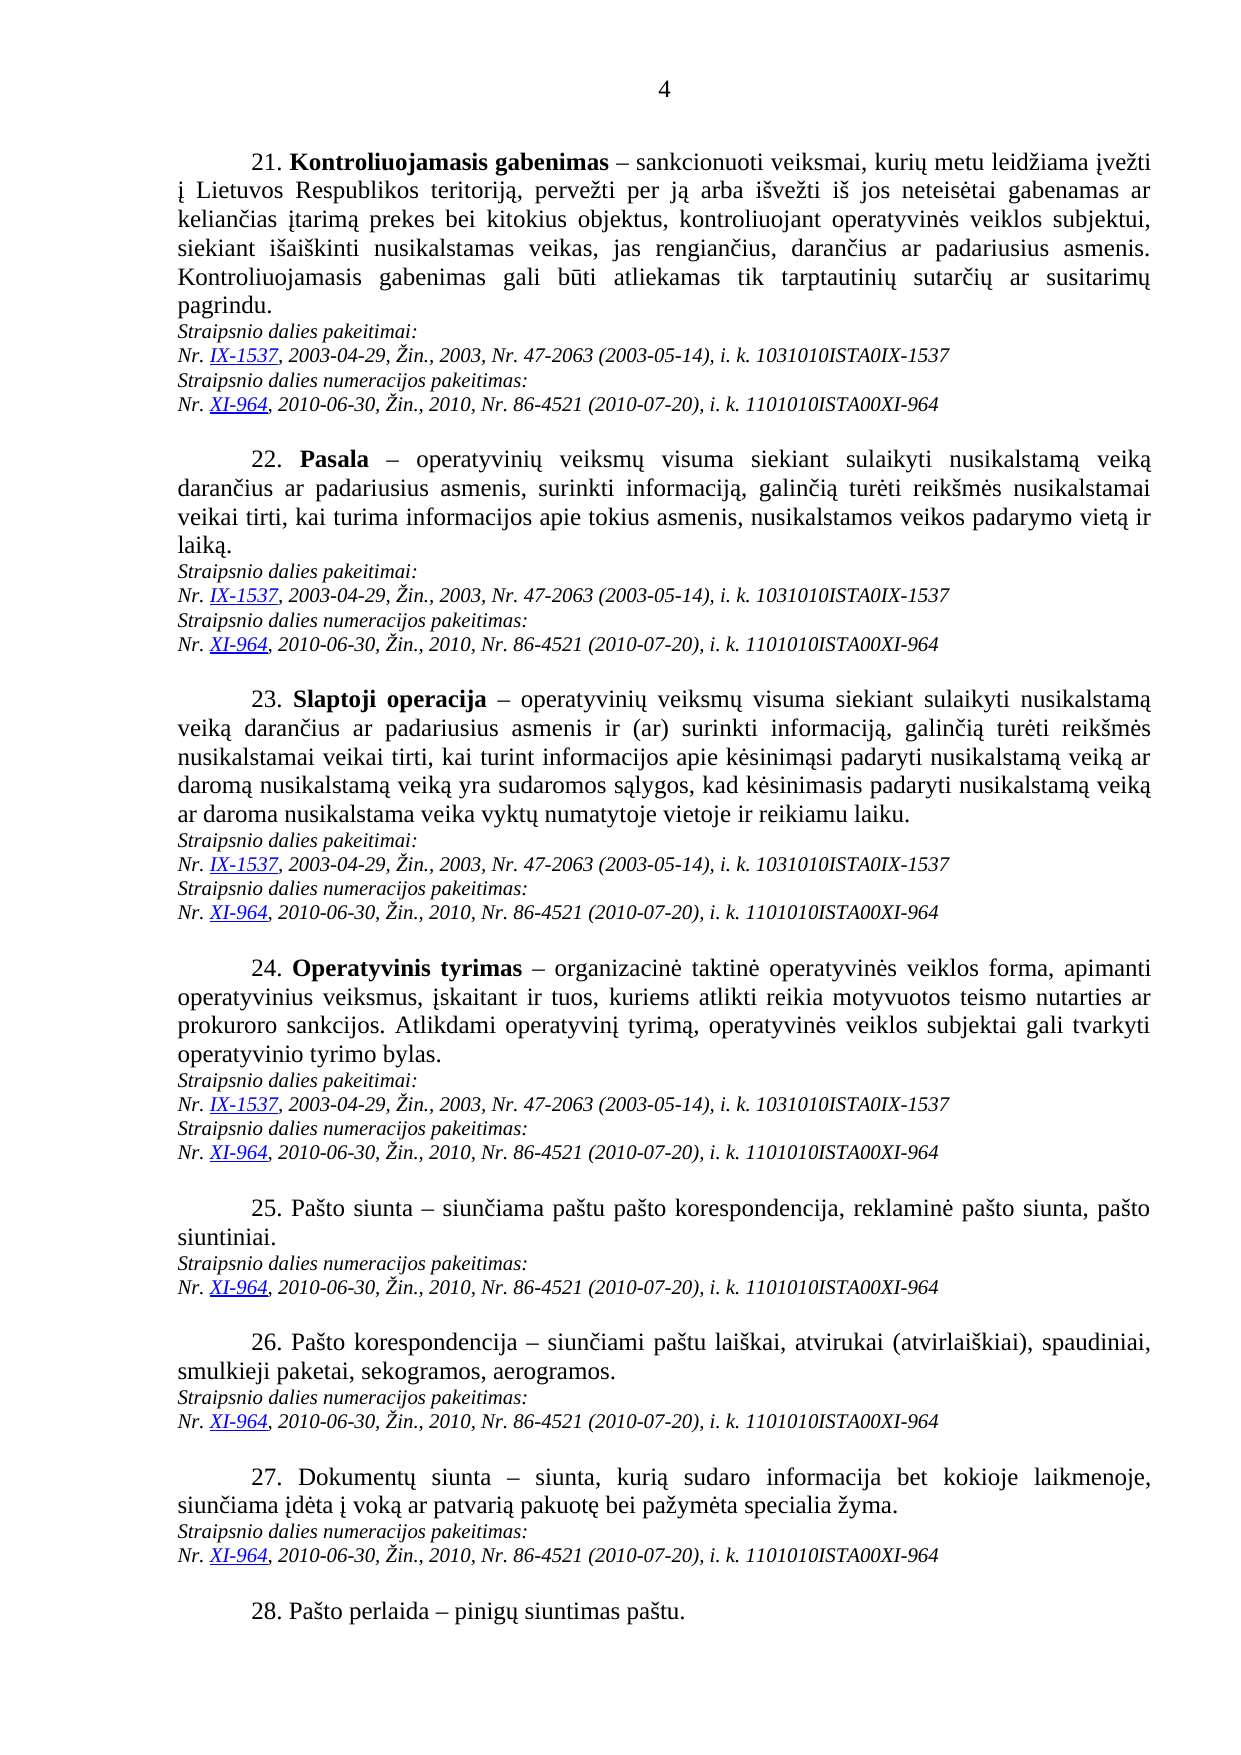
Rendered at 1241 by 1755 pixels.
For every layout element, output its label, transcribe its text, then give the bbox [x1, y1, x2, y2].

text Nr. IX-1537, 2003-04-29, Žin., 2003, Nr. 47-2063 (2003-05-14), i. k. 1031010ISTA0IX-1537 [177, 343, 1152, 367]
text Straipsnio dalies numeracijos pakeitimas: [177, 607, 1152, 632]
text Straipsnio dalies numeracijos pakeitimas: [177, 1251, 1152, 1275]
text Straipsnio dalies numeracijos pakeitimas: [177, 1519, 1152, 1543]
text Straipsnio dalies pakeitimai: [177, 319, 1152, 343]
text Nr. XI-964, 2010-06-30, Žin., 2010, Nr. 86-4521 (2010-07-20), i. k. 1101010ISTA00XI-964 [177, 632, 1152, 656]
text 22. Pasala – operatyvinių veiksmų visuma siekiant sulaikyti nusikalstamą veiką darančius ar padariusius asmenis, surinkti informaciją, galinčią turėti reikšmės nusikalstamai veikai tirti, kai turima informacijos apie tokius asmenis, nusikalstamos veikos padarymo vietą ir laiką. [177, 444, 1152, 559]
text 27. Dokumentų siunta – siunta, kurią sudaro informacija bet kokioje laikmenoje, siunčiama įdėta į voką ar patvarią pakuotę bei pažymėta specialia žyma. [177, 1462, 1152, 1519]
text Nr. XI-964, 2010-06-30, Žin., 2010, Nr. 86-4521 (2010-07-20), i. k. 1101010ISTA00XI-964 [177, 900, 1152, 924]
text Nr. XI-964, 2010-06-30, Žin., 2010, Nr. 86-4521 (2010-07-20), i. k. 1101010ISTA00XI-964 [177, 1140, 1152, 1164]
text Nr. XI-964, 2010-06-30, Žin., 2010, Nr. 86-4521 (2010-07-20), i. k. 1101010ISTA00XI-964 [177, 392, 1152, 416]
text 28. Pašto perlaida – pinigų siuntimas paštu. [177, 1596, 1152, 1625]
text Straipsnio dalies pakeitimai: [177, 828, 1152, 852]
text Nr. IX-1537, 2003-04-29, Žin., 2003, Nr. 47-2063 (2003-05-14), i. k. 1031010ISTA0IX-1537 [177, 852, 1152, 876]
text 25. Pašto siunta – siunčiama paštu pašto korespondencija, reklaminė pašto siunta, pašto siuntiniai. [177, 1193, 1152, 1251]
text Nr. XI-964, 2010-06-30, Žin., 2010, Nr. 86-4521 (2010-07-20), i. k. 1101010ISTA00XI-964 [177, 1543, 1152, 1567]
text 23. Slaptoji operacija – operatyvinių veiksmų visuma siekiant sulaikyti nusikalstamą veiką darančius ar padariusius asmenis ir (ar) surinkti informaciją, galinčią turėti reikšmės nusikalstamai veikai tirti, kai turint informacijos apie kėsinimąsi padaryti nusikalstamą veiką ar daromą nusikalstamą veiką yra sudaromos sąlygos, kad kėsinimasis padaryti nusikalstamą veiką ar daroma nusikalstama veika vyktų numatytoje vietoje ir reikiamu laiku. [177, 684, 1152, 828]
text Straipsnio dalies numeracijos pakeitimas: [177, 367, 1152, 392]
text Straipsnio dalies pakeitimai: [177, 1068, 1152, 1092]
text Nr. XI-964, 2010-06-30, Žin., 2010, Nr. 86-4521 (2010-07-20), i. k. 1101010ISTA00XI-964 [177, 1275, 1152, 1299]
text Straipsnio dalies pakeitimai: [177, 559, 1152, 583]
text Nr. XI-964, 2010-06-30, Žin., 2010, Nr. 86-4521 (2010-07-20), i. k. 1101010ISTA00XI-964 [177, 1409, 1152, 1433]
text Nr. IX-1537, 2003-04-29, Žin., 2003, Nr. 47-2063 (2003-05-14), i. k. 1031010ISTA0IX-1537 [177, 1092, 1152, 1116]
text Nr. IX-1537, 2003-04-29, Žin., 2003, Nr. 47-2063 (2003-05-14), i. k. 1031010ISTA0IX-1537 [177, 583, 1152, 607]
text Straipsnio dalies numeracijos pakeitimas: [177, 1116, 1152, 1140]
text 24. Operatyvinis tyrimas – organizacinė taktinė operatyvinės veiklos forma, apimanti operatyvinius veiksmus, įskaitant ir tuos, kuriems atlikti reikia motyvuotos teismo nutarties ar prokuroro sankcijos. Atlikdami operatyvinį tyrimą, operatyvinės veiklos subjektai gali tvarkyti operatyvinio tyrimo bylas. [177, 953, 1152, 1068]
text Straipsnio dalies numeracijos pakeitimas: [177, 1385, 1152, 1409]
text 26. Pašto korespondencija – siunčiami paštu laiškai, atvirukai (atvirlaiškiai), spaudiniai, smulkieji paketai, sekogramos, aerogramos. [177, 1327, 1152, 1385]
text Straipsnio dalies numeracijos pakeitimas: [177, 876, 1152, 900]
text 21. Kontroliuojamasis gabenimas – sankcionuoti veiksmai, kurių metu leidžiama įvežti į Lietuvos Respublikos teritoriją, pervežti per ją arba išvežti iš jos neteisėtai gabenamas ar keliančias įtarimą prekes bei kitokius objektus, kontroliuojant operatyvinės veiklos subjektui, siekiant išaiškinti nusikalstamas veikas, jas rengiančius, darančius ar padariusius asmenis. Kontroliuojamasis gabenimas gali būti atliekamas tik tarptautinių sutarčių ar susitarimų pagrindu. [177, 147, 1152, 319]
